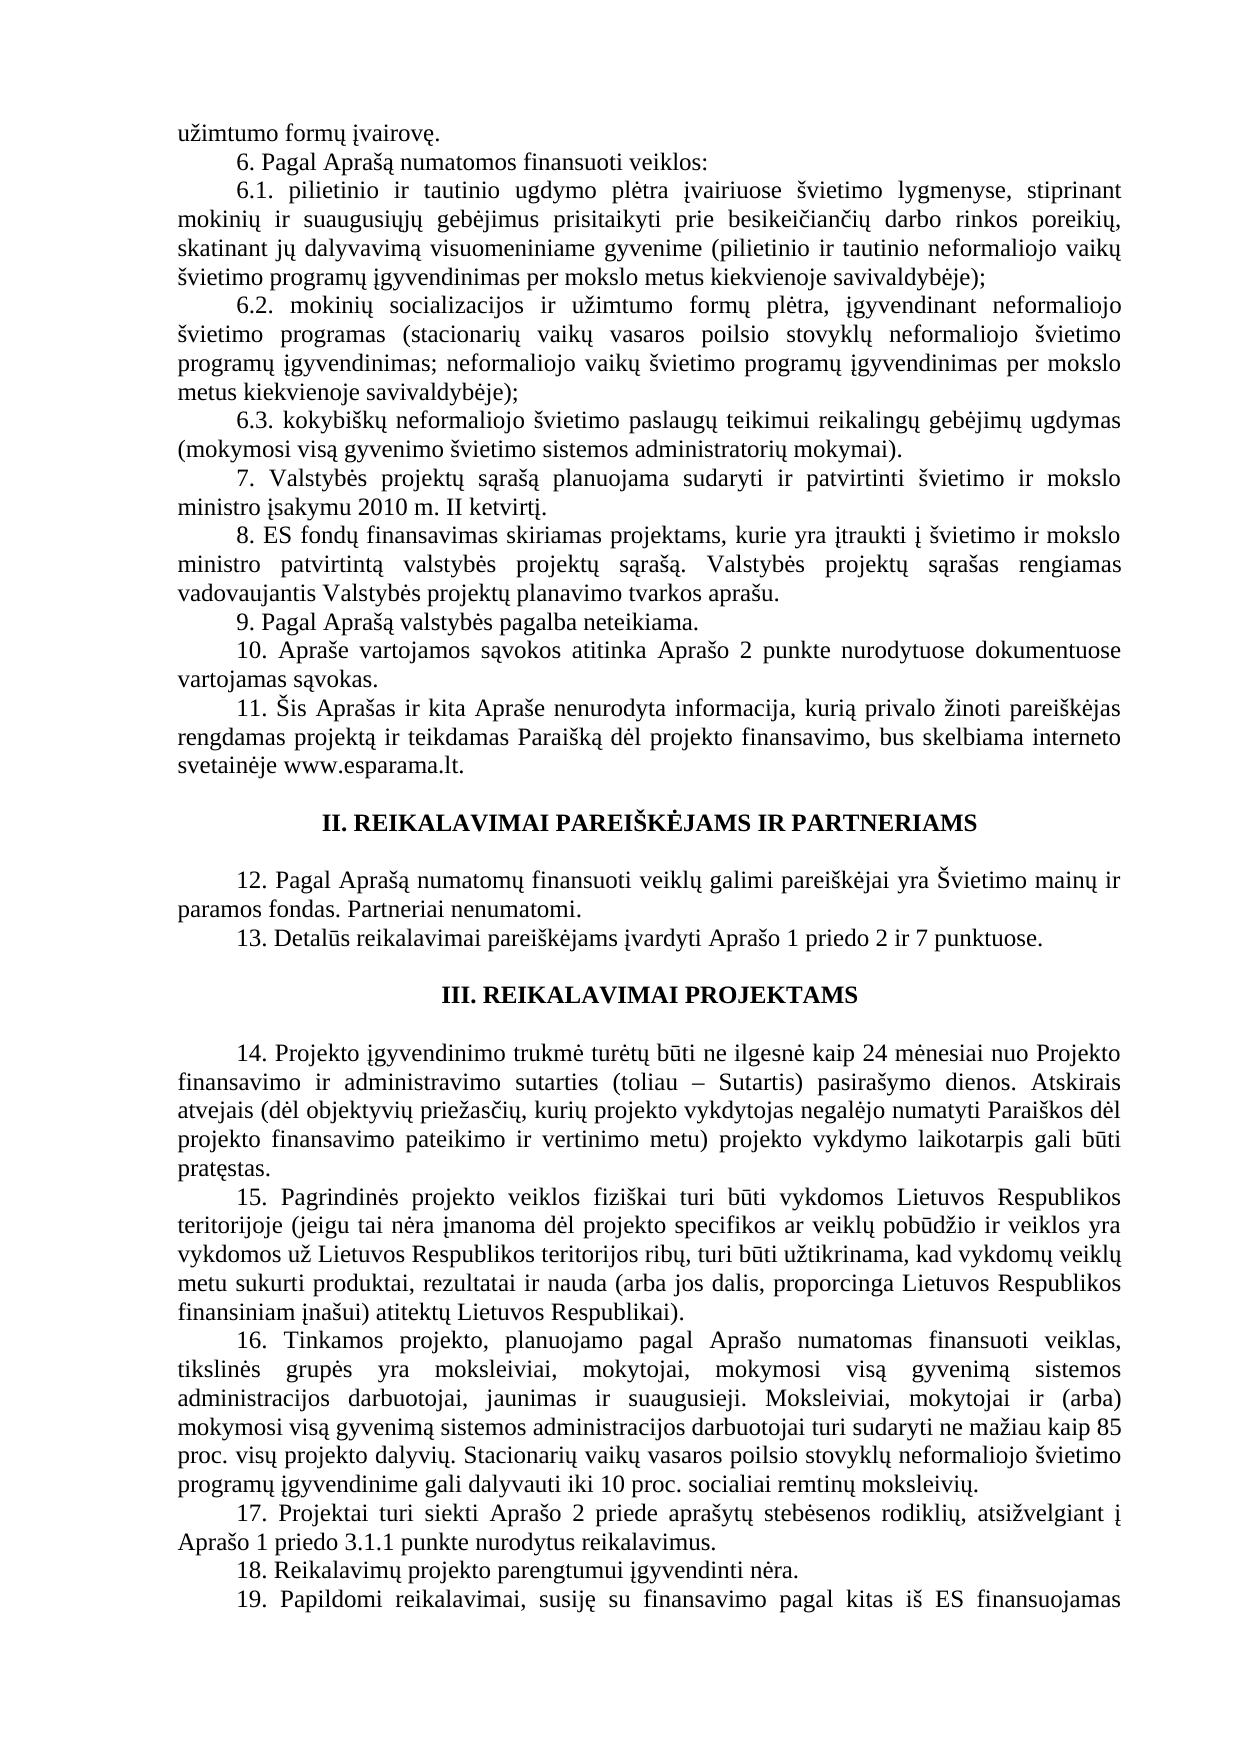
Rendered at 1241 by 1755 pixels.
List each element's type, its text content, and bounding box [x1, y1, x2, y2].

text 15. Pagrindinės projekto veiklos fiziškai turi būti vykdomos Lietuvos Respublikos teritorijoje (jeigu tai nėra įmanoma dėl projekto specifikos ar veiklų pobūdžio ir veiklos yra vykdomos už Lietuvos Respublikos teritorijos ribų, turi būti užtikrinama, kad vykdomų veiklų metu sukurti produktai, rezultatai ir nauda (arba jos dalis, proporcinga Lietuvos Respublikos finansiniam įnašui) atitektų Lietuvos Respublikai). [177, 1182, 1122, 1326]
text 6.3. kokybiškų neformaliojo švietimo paslaugų teikimui reikalingų gebėjimų ugdymas (mokymosi visą gyvenimo švietimo sistemos administratorių mokymai). [177, 406, 1122, 463]
text 6. Pagal Aprašą numatomos finansuoti veiklos: [177, 147, 1122, 176]
text 16. Tinkamos projekto, planuojamo pagal Aprašo numatomas finansuoti veiklas, tikslinės grupės yra moksleiviai, mokytojai, mokymosi visą gyvenimą sistemos administracijos darbuotojai, jaunimas ir suaugusieji. Moksleiviai, mokytojai ir (arba) mokymosi visą gyvenimą sistemos administracijos darbuotojai turi sudaryti ne mažiau kaip 85 proc. visų projekto dalyvių. Stacionarių vaikų vasaros poilsio stovyklų neformaliojo švietimo programų įgyvendinime gali dalyvauti iki 10 proc. socialiai remtinų moksleivių. [177, 1326, 1122, 1498]
text 6.2. mokinių socializacijos ir užimtumo formų plėtra, įgyvendinant neformaliojo švietimo programas (stacionarių vaikų vasaros poilsio stovyklų neformaliojo švietimo programų įgyvendinimas; neformaliojo vaikų švietimo programų įgyvendinimas per mokslo metus kiekvienoje savivaldybėje); [177, 291, 1122, 406]
text 14. Projekto įgyvendinimo trukmė turėtų būti ne ilgesnė kaip 24 mėnesiai nuo Projekto finansavimo ir administravimo sutarties (toliau – Sutartis) pasirašymo dienos. Atskirais atvejais (dėl objektyvių priežasčių, kurių projekto vykdytojas negalėjo numatyti Paraiškos dėl projekto finansavimo pateikimo ir vertinimo metu) projekto vykdymo laikotarpis gali būti pratęstas. [177, 1038, 1122, 1182]
text 7. Valstybės projektų sąrašą planuojama sudaryti ir patvirtinti švietimo ir mokslo ministro įsakymu 2010 m. II ketvirtį. [177, 463, 1122, 521]
text 10. Apraše vartojamos sąvokos atitinka Aprašo 2 punkte nurodytuose dokumentuose vartojamas sąvokas. [177, 636, 1122, 693]
text 12. Pagal Aprašą numatomų finansuoti veiklų galimi pareiškėjai yra Švietimo mainų ir paramos fondas. Partneriai nenumatomi. [177, 866, 1122, 923]
text užimtumo formų įvairovę. [177, 118, 1122, 147]
text 18. Reikalavimų projekto parengtumui įgyvendinti nėra. [177, 1556, 1122, 1584]
text III. Reikalavimai projektams [177, 981, 1122, 1009]
text 17. Projektai turi siekti Aprašo 2 priede aprašytų stebėsenos rodiklių, atsižvelgiant į Aprašo 1 priedo 3.1.1 punkte nurodytus reikalavimus. [177, 1498, 1122, 1556]
text 8. ES fondų finansavimas skiriamas projektams, kurie yra įtraukti į švietimo ir mokslo ministro patvirtintą valstybės projektų sąrašą. Valstybės projektų sąrašas rengiamas vadovaujantis Valstybės projektų planavimo tvarkos aprašu. [177, 521, 1122, 607]
text II. REIKALAVIMAI PAREIŠKĖJAMS IR PARTNERIAMS [177, 808, 1122, 837]
text 9. Pagal Aprašą valstybės pagalba neteikiama. [177, 607, 1122, 636]
text 6.1. pilietinio ir tautinio ugdymo plėtra įvairiuose švietimo lygmenyse, stiprinant mokinių ir suaugusiųjų gebėjimus prisitaikyti prie besikeičiančių darbo rinkos poreikių, skatinant jų dalyvavimą visuomeniniame gyvenime (pilietinio ir tautinio neformaliojo vaikų švietimo programų įgyvendinimas per mokslo metus kiekvienoje savivaldybėje); [177, 176, 1122, 291]
text 13. Detalūs reikalavimai pareiškėjams įvardyti Aprašo 1 priedo 2 ir 7 punktuose. [177, 923, 1122, 952]
text 19. Papildomi reikalavimai, susiję su finansavimo pagal kitas iš ES finansuojamas [177, 1584, 1122, 1613]
text 11. Šis Aprašas ir kita Apraše nenurodyta informacija, kurią privalo žinoti pareiškėjas rengdamas projektą ir teikdamas Paraišką dėl projekto finansavimo, bus skelbiama interneto svetainėje www.esparama.lt. [177, 693, 1122, 779]
